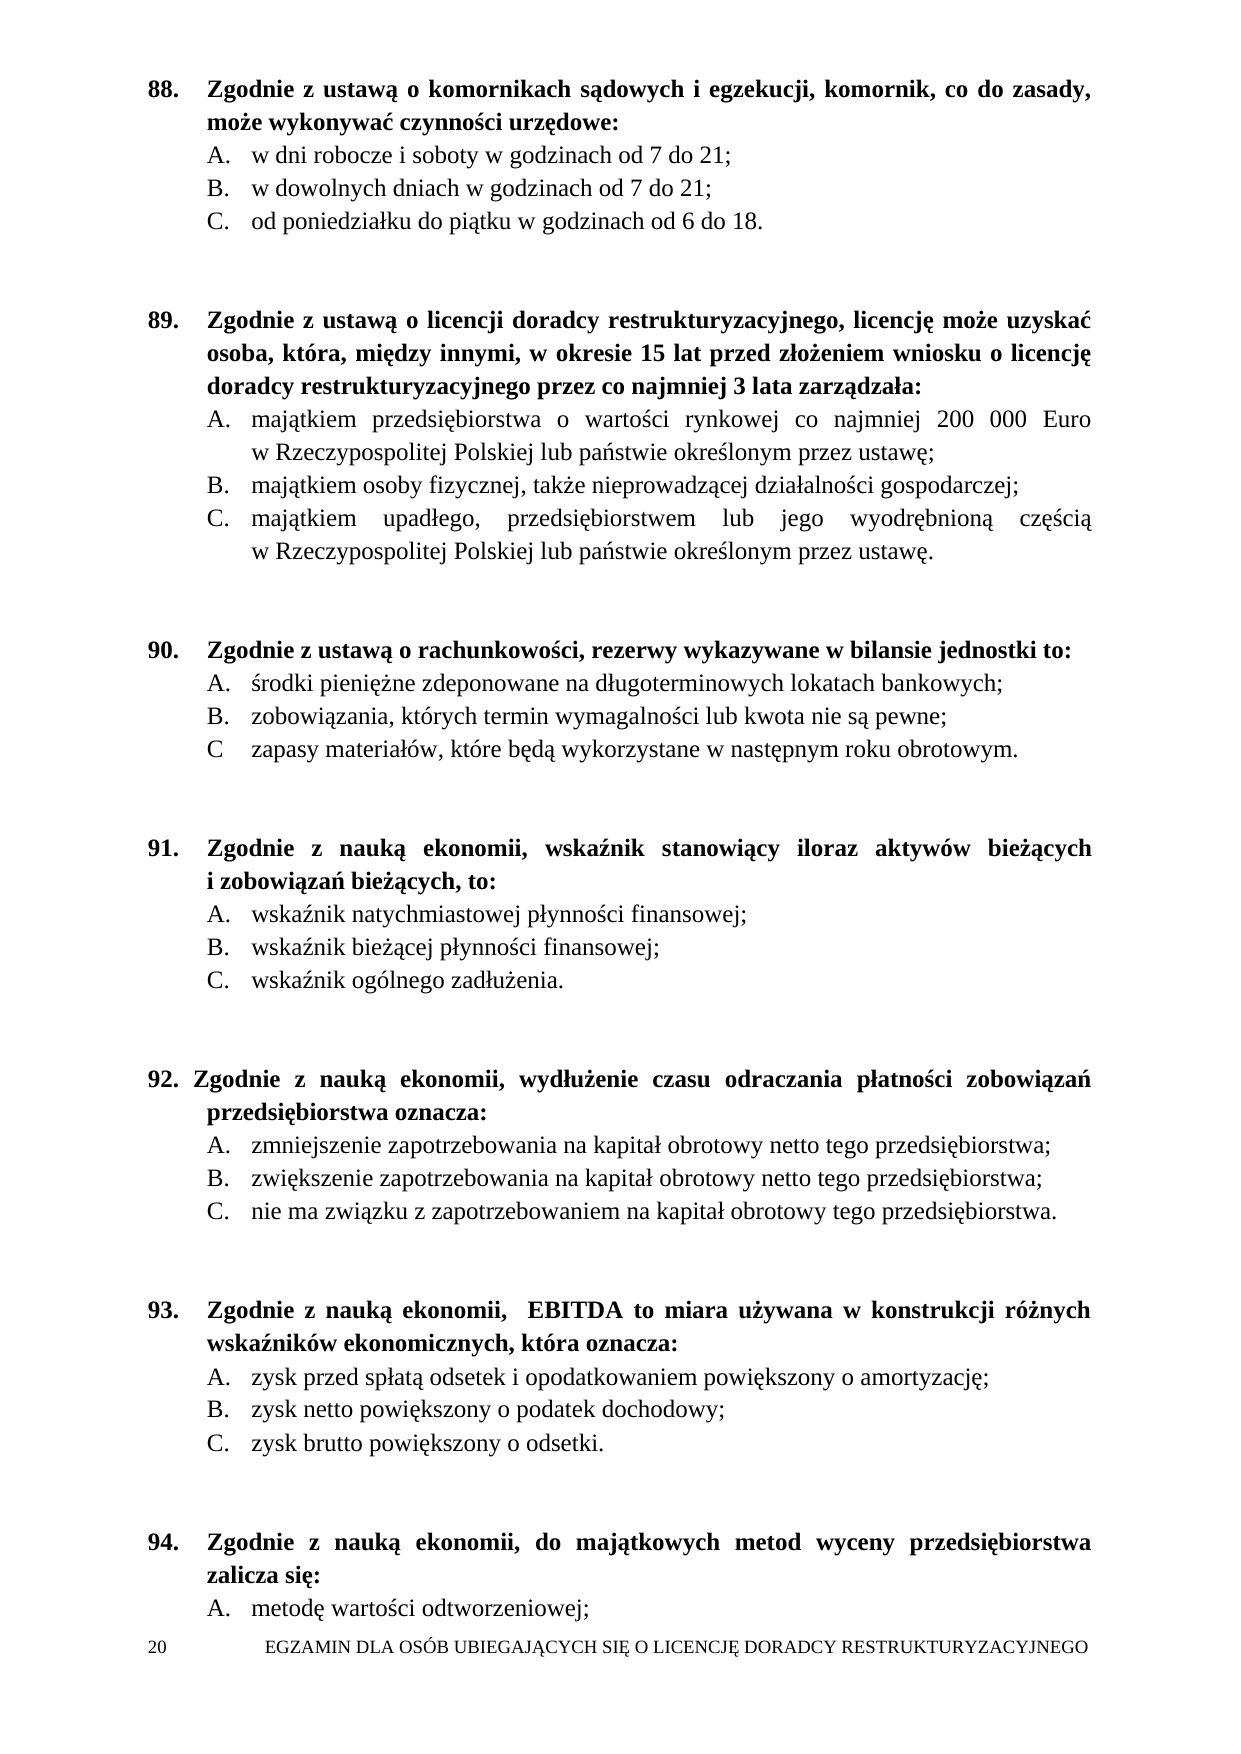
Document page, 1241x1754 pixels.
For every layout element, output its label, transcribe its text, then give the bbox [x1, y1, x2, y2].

text B. zysk netto powiększony o podatek dochodowy; [207, 1394, 1093, 1423]
text A. środki pieniężne zdeponowane na długoterminowych lokatach bankowych; [207, 668, 1093, 697]
text 92. Zgodnie z nauką ekonomii, wydłużenie czasu odraczania płatności zobowiązań przedsiębiorstwa oznacza: [148, 1064, 1093, 1126]
text 93. Zgodnie z nauką ekonomii, EBITDA to miara używana w konstrukcji różnych wskaźników ekonomicznych, która oznacza: [148, 1296, 1093, 1357]
text A. wskaźnik natychmiastowej płynności finansowej; [207, 899, 1093, 928]
text 94. Zgodnie z nauką ekonomii, do majątkowych metod wyceny przedsiębiorstwa zalicza się: [148, 1527, 1093, 1588]
text A. majątkiem przedsiębiorstwa o wartości rynkowej co najmniej 200 000 Euro w Rzeczypospolitej Polskiej lub państwie określonym przez ustawę; [207, 404, 1093, 466]
text B. zwiększenie zapotrzebowania na kapitał obrotowy netto tego przedsiębiorstwa; [207, 1163, 1093, 1192]
text C. od poniedziałku do piątku w godzinach od 6 do 18. [207, 206, 1093, 234]
text C. wskaźnik ogólnego zadłużenia. [207, 965, 1093, 994]
text C. zysk brutto powiększony o odsetki. [207, 1428, 1093, 1456]
text C. nie ma związku z zapotrzebowaniem na kapitał obrotowy tego przedsiębiorstwa. [207, 1196, 1093, 1225]
text B. w dowolnych dniach w godzinach od 7 do 21; [207, 173, 1093, 202]
text A. zysk przed spłatą odsetek i opodatkowaniem powiększony o amortyzację; [207, 1362, 1093, 1390]
text C. majątkiem upadłego, przedsiębiorstwem lub jego wyodrębnioną częścią w Rzeczypospolitej Polskiej lub państwie określonym przez ustawę. [207, 503, 1093, 565]
text 89. Zgodnie z ustawą o licencji doradcy restrukturyzacyjnego, licencję może uzyskać osoba, która, między innymi, w okresie 15 lat przed złożeniem wniosku o licencję doradcy restrukturyzacyjnego przez co najmniej 3 lata zarządzała: [148, 305, 1093, 400]
text A. zmniejszenie zapotrzebowania na kapitał obrotowy netto tego przedsiębiorstwa; [207, 1130, 1093, 1159]
text A. metodę wartości odtworzeniowej; [207, 1593, 1093, 1621]
text B. zobowiązania, których termin wymagalności lub kwota nie są pewne; [207, 701, 1093, 730]
text B. wskaźnik bieżącej płynności finansowej; [207, 932, 1093, 961]
text A. w dni robocze i soboty w godzinach od 7 do 21; [207, 140, 1093, 168]
text 88. Zgodnie z ustawą o komornikach sądowych i egzekucji, komornik, co do zasady, może wykonywać czynności urzędowe: [148, 74, 1093, 136]
text B. majątkiem osoby fizycznej, także nieprowadzącej działalności gospodarczej; [207, 470, 1093, 499]
text C zapasy materiałów, które będą wykorzystane w następnym roku obrotowym. [207, 734, 1093, 763]
text 90. Zgodnie z ustawą o rachunkowości, rezerwy wykazywane w bilansie jednostki to: [148, 635, 1093, 664]
text 91. Zgodnie z nauką ekonomii, wskaźnik stanowiący iloraz aktywów bieżących i zobowiązań bieżących, to: [148, 833, 1093, 895]
